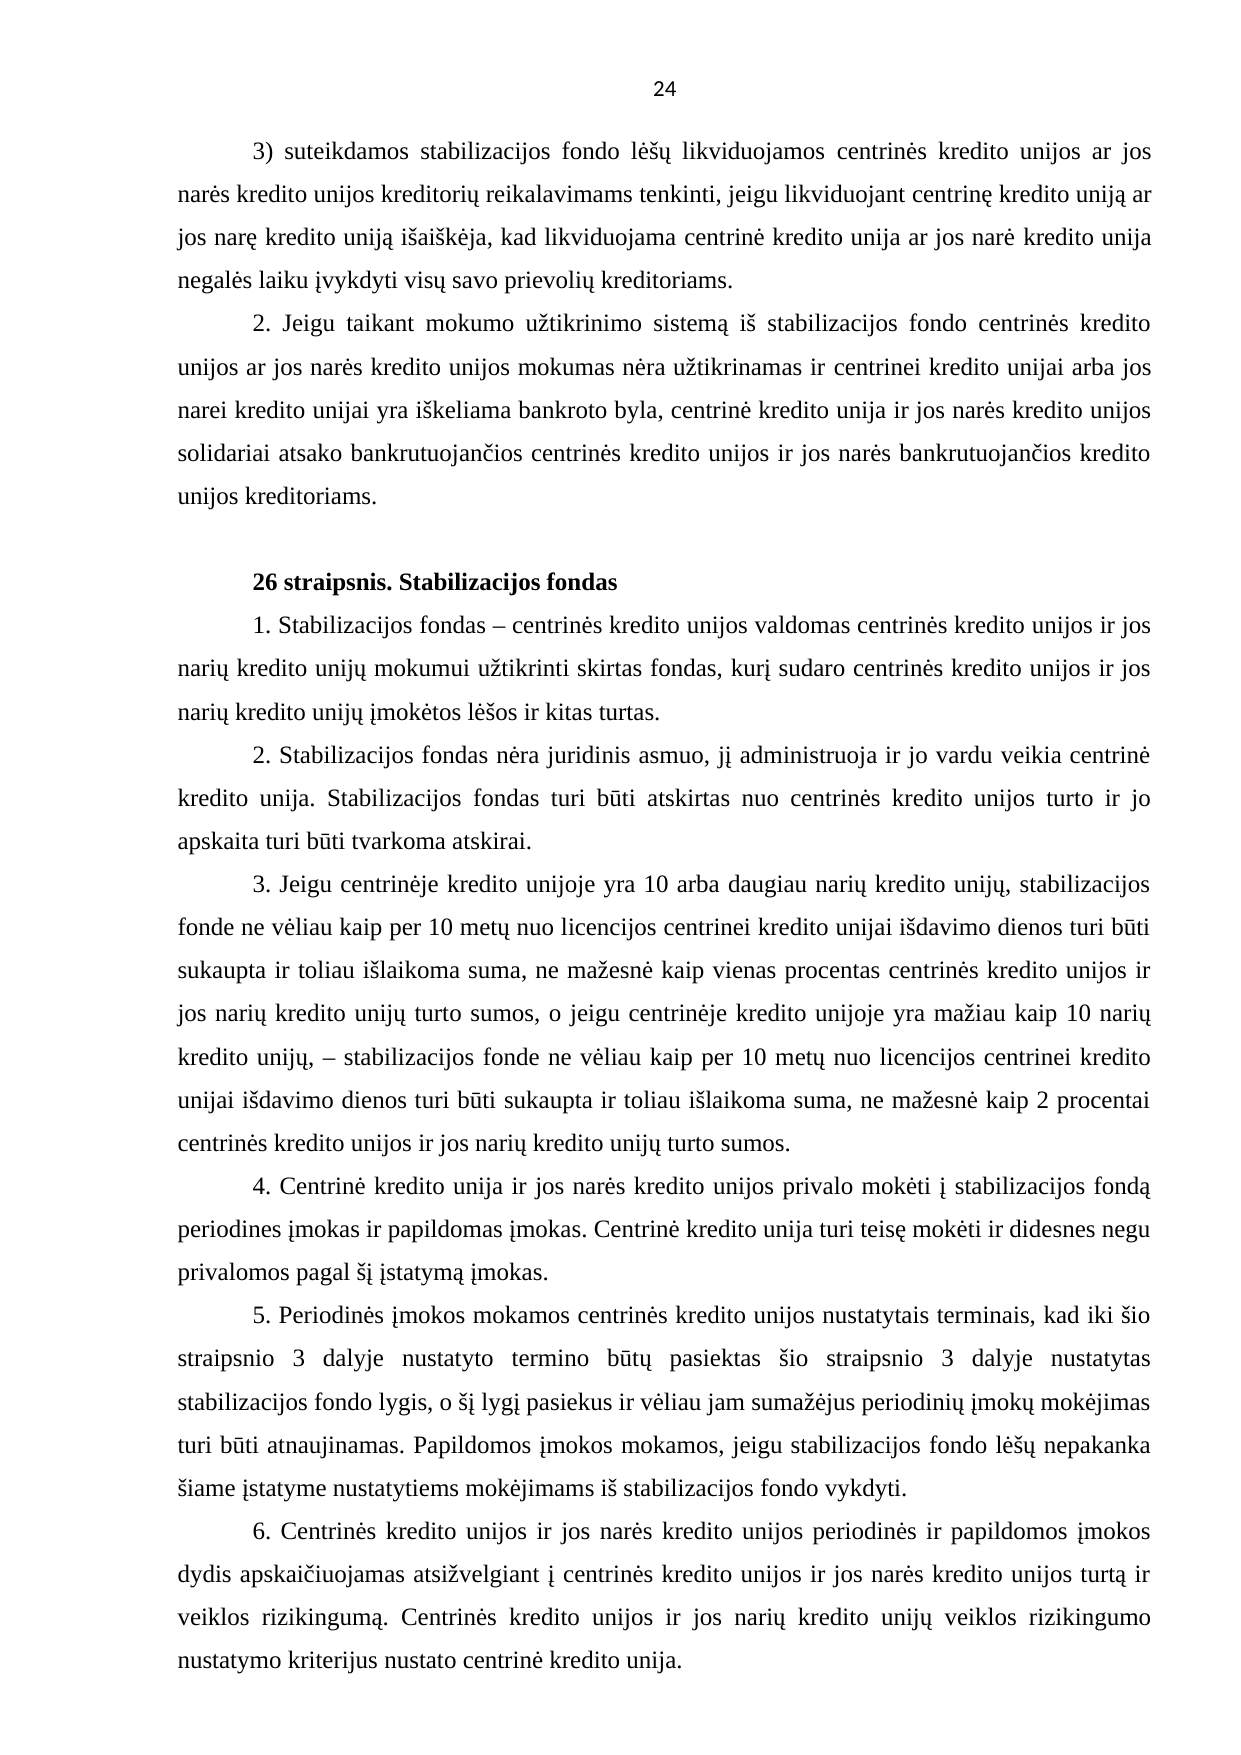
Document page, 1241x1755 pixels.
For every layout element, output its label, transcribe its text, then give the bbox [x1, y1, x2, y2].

text 2. Jeigu taikant mokumo užtikrinimo sistemą iš stabilizacijos fondo centrinės kredito unijos ar jos narės kredito unijos mokumas nėra užtikrinamas ir centrinei kredito unijai arba jos narei kredito unijai yra iškeliama bankroto byla, centrinė kredito unija ir jos narės kredito unijos solidariai atsako bankrutuojančios centrinės kredito unijos ir jos narės bankrutuojančios kredito unijos kreditoriams. [177, 308, 1152, 510]
text 26 straipsnis. Stabilizacijos fondas [177, 567, 1152, 596]
text 5. Periodinės įmokos mokamos centrinės kredito unijos nustatytais terminais, kad iki šio straipsnio 3 dalyje nustatyto termino būtų pasiektas šio straipsnio 3 dalyje nustatytas stabilizacijos fondo lygis, o šį lygį pasiekus ir vėliau jam sumažėjus periodinių įmokų mokėjimas turi būti atnaujinamas. Papildomos įmokos mokamos, jeigu stabilizacijos fondo lėšų nepakanka šiame įstatyme nustatytiems mokėjimams iš stabilizacijos fondo vykdyti. [177, 1300, 1152, 1502]
text 4. Centrinė kredito unija ir jos narės kredito unijos privalo mokėti į stabilizacijos fondą periodines įmokas ir papildomas įmokas. Centrinė kredito unija turi teisę mokėti ir didesnes negu privalomos pagal šį įstatymą įmokas. [177, 1171, 1152, 1286]
text 3) suteikdamos stabilizacijos fondo lėšų likviduojamos centrinės kredito unijos ar jos narės kredito unijos kreditorių reikalavimams tenkinti, jeigu likviduojant centrinę kredito uniją ar jos narę kredito uniją išaiškėja, kad likviduojama centrinė kredito unija ar jos narė kredito unija negalės laiku įvykdyti visų savo prievolių kreditoriams. [177, 136, 1152, 294]
text 1. Stabilizacijos fondas – centrinės kredito unijos valdomas centrinės kredito unijos ir jos narių kredito unijų mokumui užtikrinti skirtas fondas, kurį sudaro centrinės kredito unijos ir jos narių kredito unijų įmokėtos lėšos ir kitas turtas. [177, 610, 1152, 725]
text 3. Jeigu centrinėje kredito unijoje yra 10 arba daugiau narių kredito unijų, stabilizacijos fonde ne vėliau kaip per 10 metų nuo licencijos centrinei kredito unijai išdavimo dienos turi būti sukaupta ir toliau išlaikoma suma, ne mažesnė kaip vienas procentas centrinės kredito unijos ir jos narių kredito unijų turto sumos, o jeigu centrinėje kredito unijoje yra mažiau kaip 10 narių kredito unijų, – stabilizacijos fonde ne vėliau kaip per 10 metų nuo licencijos centrinei kredito unijai išdavimo dienos turi būti sukaupta ir toliau išlaikoma suma, ne mažesnė kaip 2 procentai centrinės kredito unijos ir jos narių kredito unijų turto sumos. [177, 869, 1152, 1157]
text 6. Centrinės kredito unijos ir jos narės kredito unijos periodinės ir papildomos įmokos dydis apskaičiuojamas atsižvelgiant į centrinės kredito unijos ir jos narės kredito unijos turtą ir veiklos rizikingumą. Centrinės kredito unijos ir jos narių kredito unijų veiklos rizikingumo nustatymo kriterijus nustato centrinė kredito unija. [177, 1516, 1152, 1674]
text 2. Stabilizacijos fondas nėra juridinis asmuo, jį administruoja ir jo vardu veikia centrinė kredito unija. Stabilizacijos fondas turi būti atskirtas nuo centrinės kredito unijos turto ir jo apskaita turi būti tvarkoma atskirai. [177, 740, 1152, 855]
